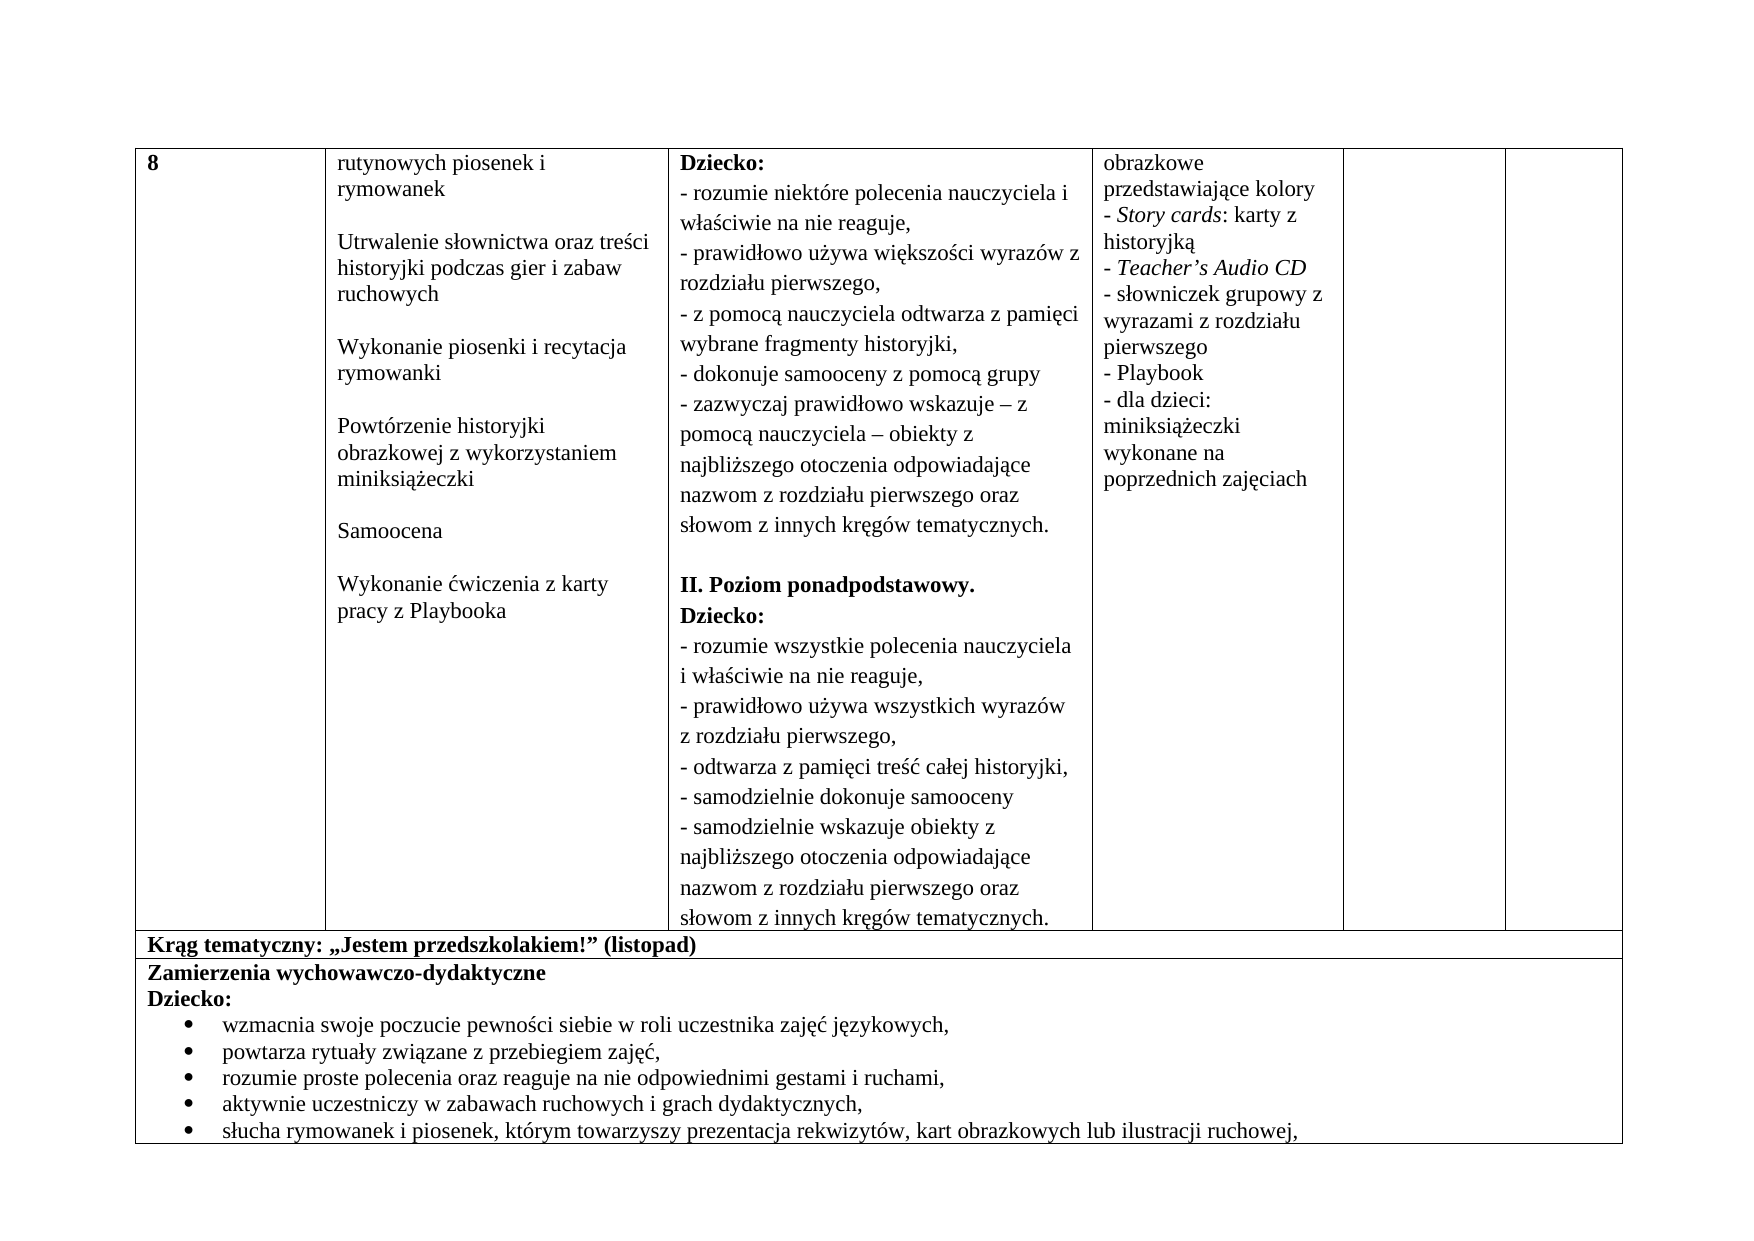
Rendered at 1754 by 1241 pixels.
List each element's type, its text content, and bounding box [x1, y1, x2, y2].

table_cell rutynowych piosenek i rymowanek Utrwalenie słownictwa oraz treści historyjki podczas gier i zabaw ruchowych Wykonanie piosenki i recytacja rymowanki Powtórzenie historyjki obrazkowej z wykorzystaniem miniksiążeczki Samoocena Wykonanie ćwiczenia z karty pracy z Playbooka [326, 149, 668, 930]
table_cell Zamierzenia wychowawczo-dydaktyczne Dziecko: wzmacnia swoje poczucie pewności siebie w roli uczestnika zajęć językowych, powtarza rytuały związane z przebiegiem zajęć, rozumie proste polecenia oraz reaguje na nie odpowiednimi gestami i ruchami, aktywnie uczestniczy w zabawach ruchowych i grach dydaktycznych, słucha rymowanek i piosenek, którym towarzyszy prezentacja rekwizytów, kart obrazkowych lub ilustracji ruchowej, recytuje oraz śpiewa wspólnie z grupą i z towarzyszeniem odpowiedniego nagrania, pokazuje za pomocą gestów wybrane wyrazy z piosenek i rymowanek, powtarza słowa i wyrażenia wypowiadane przez nauczyciela, poznaje krótkie historyjki obrazkowe, odpowiada na pytania nauczyciela z wykorzystaniem prostych zwrotów angielskich lub po polsku, nazywa przybory szkolne i wyjaśnia, do czego one służą, klasyfikuje przedmioty według podanego kryterium i prawidłowo je przelicza, wykonuje prace plastyczno-techniczne – starannie i z dbałością o estetykę, zgodnie współpracuje z innymi dziećmi i przestrzega ustalonych reguł, dokonuje samooceny i określa swój stosunek do treści omawianych na zajęciach, rozwija sprawność manualną. [136, 959, 1622, 1143]
table_cell [1344, 149, 1505, 930]
table_cell Krąg tematyczny: „Jestem przedszkolakiem!” (listopad) [136, 931, 1622, 958]
table_cell Dziecko: - rozumie niektóre polecenia nauczyciela i właściwie na nie reaguje, - prawidłowo używa większości wyrazów z rozdziału pierwszego, - z pomocą nauczyciela odtwarza z pamięci wybrane fragmenty historyjki, - dokonuje samooceny z pomocą grupy - zazwyczaj prawidłowo wskazuje – z pomocą nauczyciela – obiekty z najbliższego otoczenia odpowiadające nazwom z rozdziału pierwszego oraz słowom z innych kręgów tematycznych. II. Poziom ponadpodstawowy. Dziecko: - rozumie wszystkie polecenia nauczyciela i właściwie na nie reaguje, - prawidłowo używa wszystkich wyrazów z rozdziału pierwszego, - odtwarza z pamięci treść całej historyjki, - samodzielnie dokonuje samooceny - samodzielnie wskazuje obiekty z najbliższego otoczenia odpowiadające nazwom z rozdziału pierwszego oraz słowom z innych kręgów tematycznych. [669, 149, 1092, 930]
table_cell [1506, 149, 1622, 930]
table_cell 8 [136, 149, 325, 930]
table_cell obrazkowe przedstawiające kolory - Story cards: karty z historyjką - Teacher’s Audio CD - słowniczek grupowy z wyrazami z rozdziału pierwszego - Playbook - dla dzieci: miniksiążeczki wykonane na poprzednich zajęciach [1093, 149, 1343, 930]
